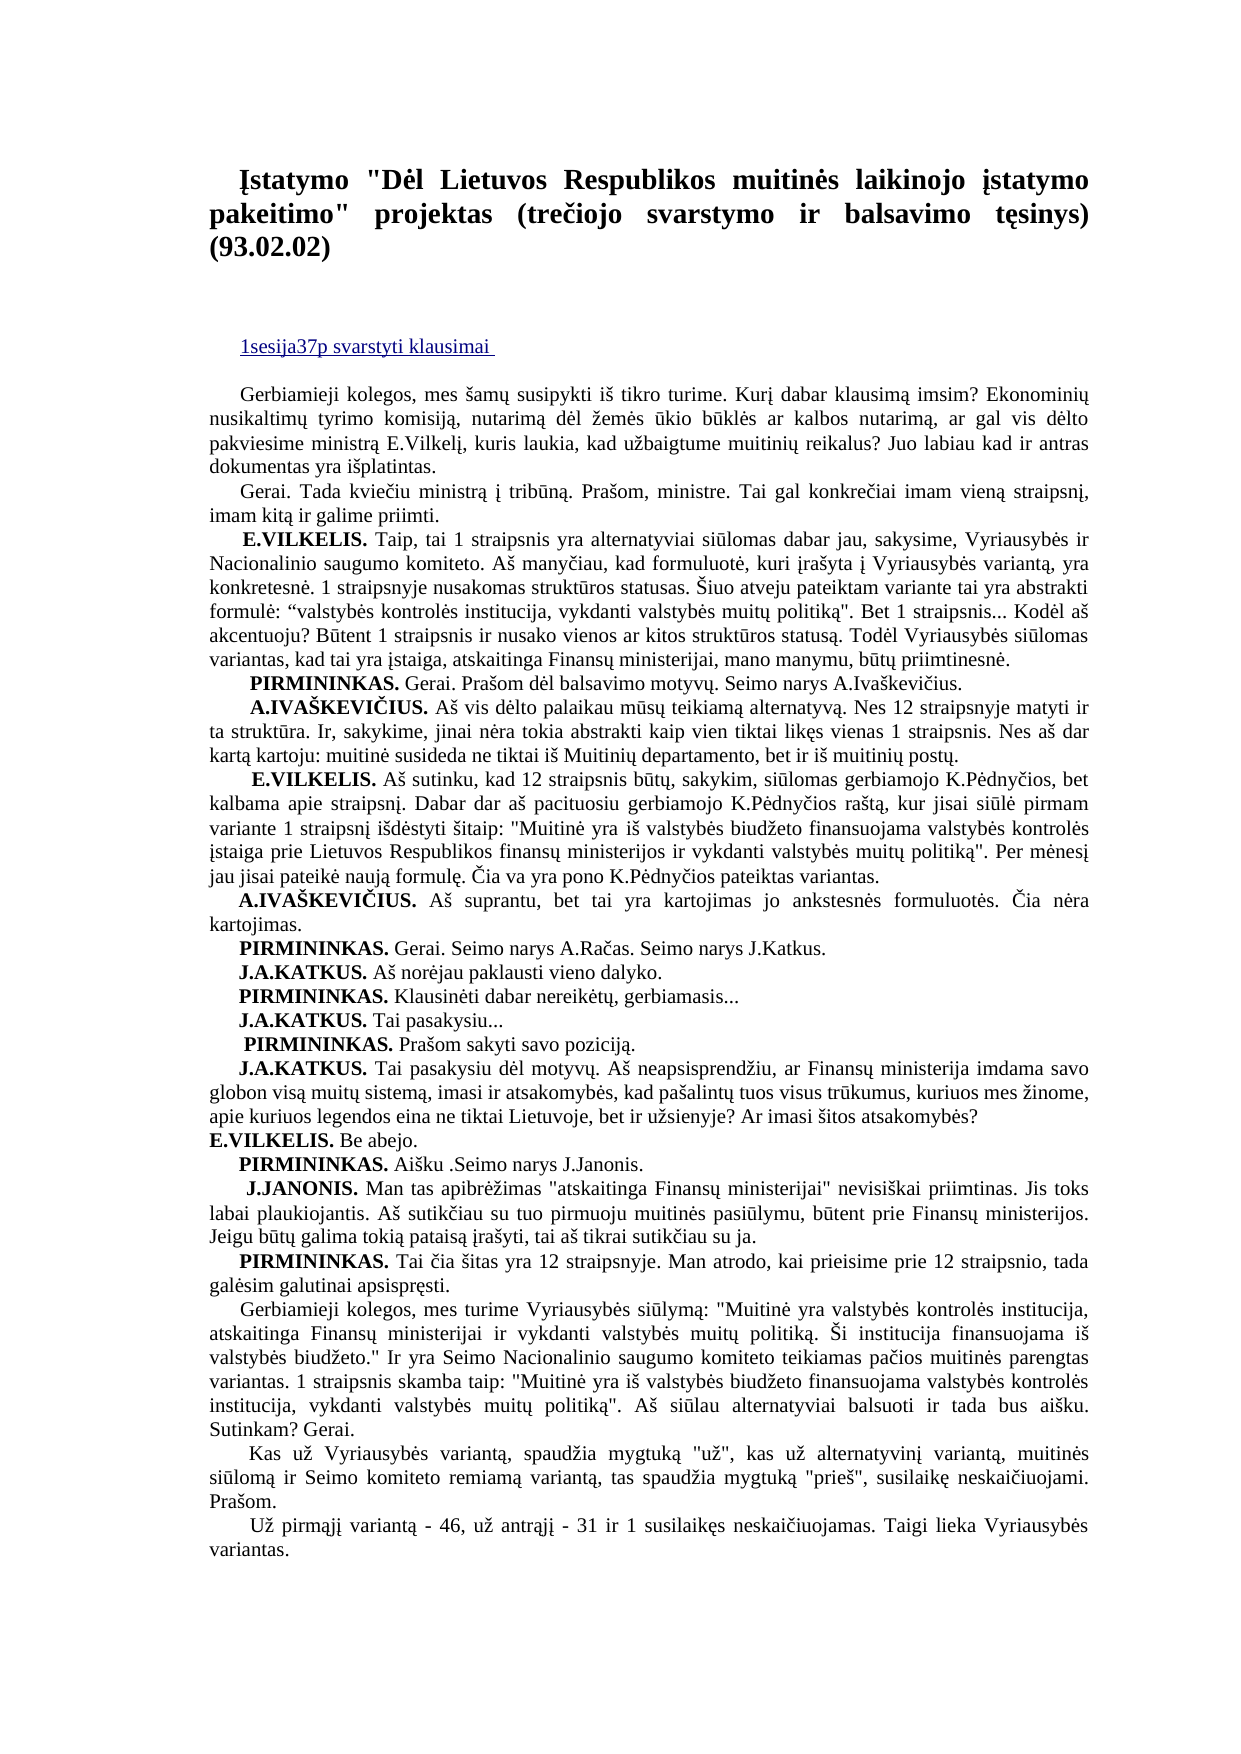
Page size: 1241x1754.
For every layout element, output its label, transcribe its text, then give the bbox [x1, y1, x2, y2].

text J.A.KATKUS. Aš norėjau paklausti vieno dalyko. [209, 960, 1090, 984]
text E.VILKELIS. Taip, tai 1 straipsnis yra alternatyviai siūlomas dabar jau, sakysime, Vyriausybės ir Nacionalinio saugumo komiteto. Aš manyčiau, kad formuluotė, kuri įrašyta į Vyriausybės variantą, yra konkretesnė. 1 straipsnyje nusakomas struktūros statusas. Šiuo atveju pateiktam variante tai yra abstrakti formulė: “valstybės kontrolės institucija, vykdanti valstybės muitų politiką". Bet 1 straipsnis... Kodėl aš akcentuoju? Būtent 1 straipsnis ir nusako vienos ar kitos struktūros statusą. Todėl Vyriausybės siūlomas variantas, kad tai yra įstaiga, atskaitinga Finansų ministerijai, mano manymu, būtų priimtinesnė. [209, 527, 1090, 671]
text J.A.KATKUS. Tai pasakysiu... [209, 1008, 1090, 1032]
text A.IVAŠKEVIČIUS. Aš suprantu, bet tai yra kartojimas jo ankstesnės formuluotės. Čia nėra kartojimas. [209, 888, 1090, 936]
text Įstatymo "Dėl Lietuvos Respublikos muitinės laikinojo įstatymo pakeitimo" projektas (trečiojo svarstymo ir balsavimo tęsinys)(93.02.02) [209, 162, 1090, 263]
text PIRMININKAS. Prašom sakyti savo poziciją. [209, 1032, 1090, 1056]
text Gerbiamieji kolegos, mes šamų susipykti iš tikro turime. Kurį dabar klausimą imsim? Ekonominių nusikaltimų tyrimo komisiją, nutarimą dėl žemės ūkio būklės ar kalbos nutarimą, ar gal vis dėlto pakviesime ministrą E.Vilkelį, kuris laukia, kad užbaigtume muitinių reikalus? Juo labiau kad ir antras dokumentas yra išplatintas. [209, 382, 1090, 478]
text Kas už Vyriausybės variantą, spaudžia mygtuką "už", kas už alternatyvinį variantą, muitinės siūlomą ir Seimo komiteto remiamą variantą, tas spaudžia mygtuką "prieš", susilaikę neskaičiuojami. Prašom. [209, 1441, 1090, 1513]
text PIRMININKAS. Klausinėti dabar nereikėtų, gerbiamasis... [209, 984, 1090, 1008]
text Gerbiamieji kolegos, mes turime Vyriausybės siūlymą: "Muitinė yra valstybės kontrolės institucija, atskaitinga Finansų ministerijai ir vykdanti valstybės muitų politiką. Ši institucija finansuojama iš valstybės biudžeto." Ir yra Seimo Nacionalinio saugumo komiteto teikiamas pačios muitinės parengtas variantas. 1 straipsnis skamba taip: "Muitinė yra iš valstybės biudžeto finansuojama valstybės kontrolės institucija, vykdanti valstybės muitų politiką". Aš siūlau alternatyviai balsuoti ir tada bus aišku. Sutinkam? Gerai. [209, 1297, 1090, 1441]
text J.JANONIS. Man tas apibrėžimas "atskaitinga Finansų ministerijai" nevisiškai priimtinas. Jis toks labai plaukiojantis. Aš sutikčiau su tuo pirmuoju muitinės pasiūlymu, būtent prie Finansų ministerijos. Jeigu būtų galima tokią pataisą įrašyti, tai aš tikrai sutikčiau su ja. [209, 1176, 1090, 1248]
text A.IVAŠKEVIČIUS. Aš vis dėlto palaikau mūsų teikiamą alternatyvą. Nes 12 straipsnyje matyti ir ta struktūra. Ir, sakykime, jinai nėra tokia abstrakti kaip vien tiktai likęs vienas 1 straipsnis. Nes aš dar kartą kartoju: muitinė susideda ne tiktai iš Muitinių departamento, bet ir iš muitinių postų. [209, 695, 1090, 767]
text E.VILKELIS. Be abejo. [209, 1128, 1090, 1152]
text PIRMININKAS. Aišku .Seimo narys J.Janonis. [209, 1152, 1090, 1176]
text 1sesija37p svarstyti klausimai [209, 334, 1090, 358]
text Gerai. Tada kviečiu ministrą į tribūną. Prašom, ministre. Tai gal konkrečiai imam vieną straipsnį, imam kitą ir galime priimti. [209, 478, 1090, 527]
text E.VILKELIS. Aš sutinku, kad 12 straipsnis būtų, sakykim, siūlomas gerbiamojo K.Pėdnyčios, bet kalbama apie straipsnį. Dabar dar aš pacituosiu gerbiamojo K.Pėdnyčios raštą, kur jisai siūlė pirmam variante 1 straipsnį išdėstyti šitaip: "Muitinė yra iš valstybės biudžeto finansuojama valstybės kontrolės įstaiga prie Lietuvos Respublikos finansų ministerijos ir vykdanti valstybės muitų politiką". Per mėnesį jau jisai pateikė naują formulę. Čia va yra pono K.Pėdnyčios pateiktas variantas. [209, 767, 1090, 888]
text PIRMININKAS. Tai čia šitas yra 12 straipsnyje. Man atrodo, kai prieisime prie 12 straipsnio, tada galėsim galutinai apsispręsti. [209, 1248, 1090, 1297]
text PIRMININKAS. Gerai. Seimo narys A.Račas. Seimo narys J.Katkus. [209, 936, 1090, 960]
text PIRMININKAS. Gerai. Prašom dėl balsavimo motyvų. Seimo narys A.Ivaškevičius. [209, 671, 1090, 695]
text Už pirmąjį variantą - 46, už antrąjį - 31 ir 1 susilaikęs neskaičiuojamas. Taigi lieka Vyriausybės variantas. [209, 1513, 1090, 1561]
text J.A.KATKUS. Tai pasakysiu dėl motyvų. Aš neapsisprendžiu, ar Finansų ministerija imdama savo globon visą muitų sistemą, imasi ir atsakomybės, kad pašalintų tuos visus trūkumus, kuriuos mes žinome, apie kuriuos legendos eina ne tiktai Lietuvoje, bet ir užsienyje? Ar imasi šitos atsakomybės? [209, 1056, 1090, 1128]
